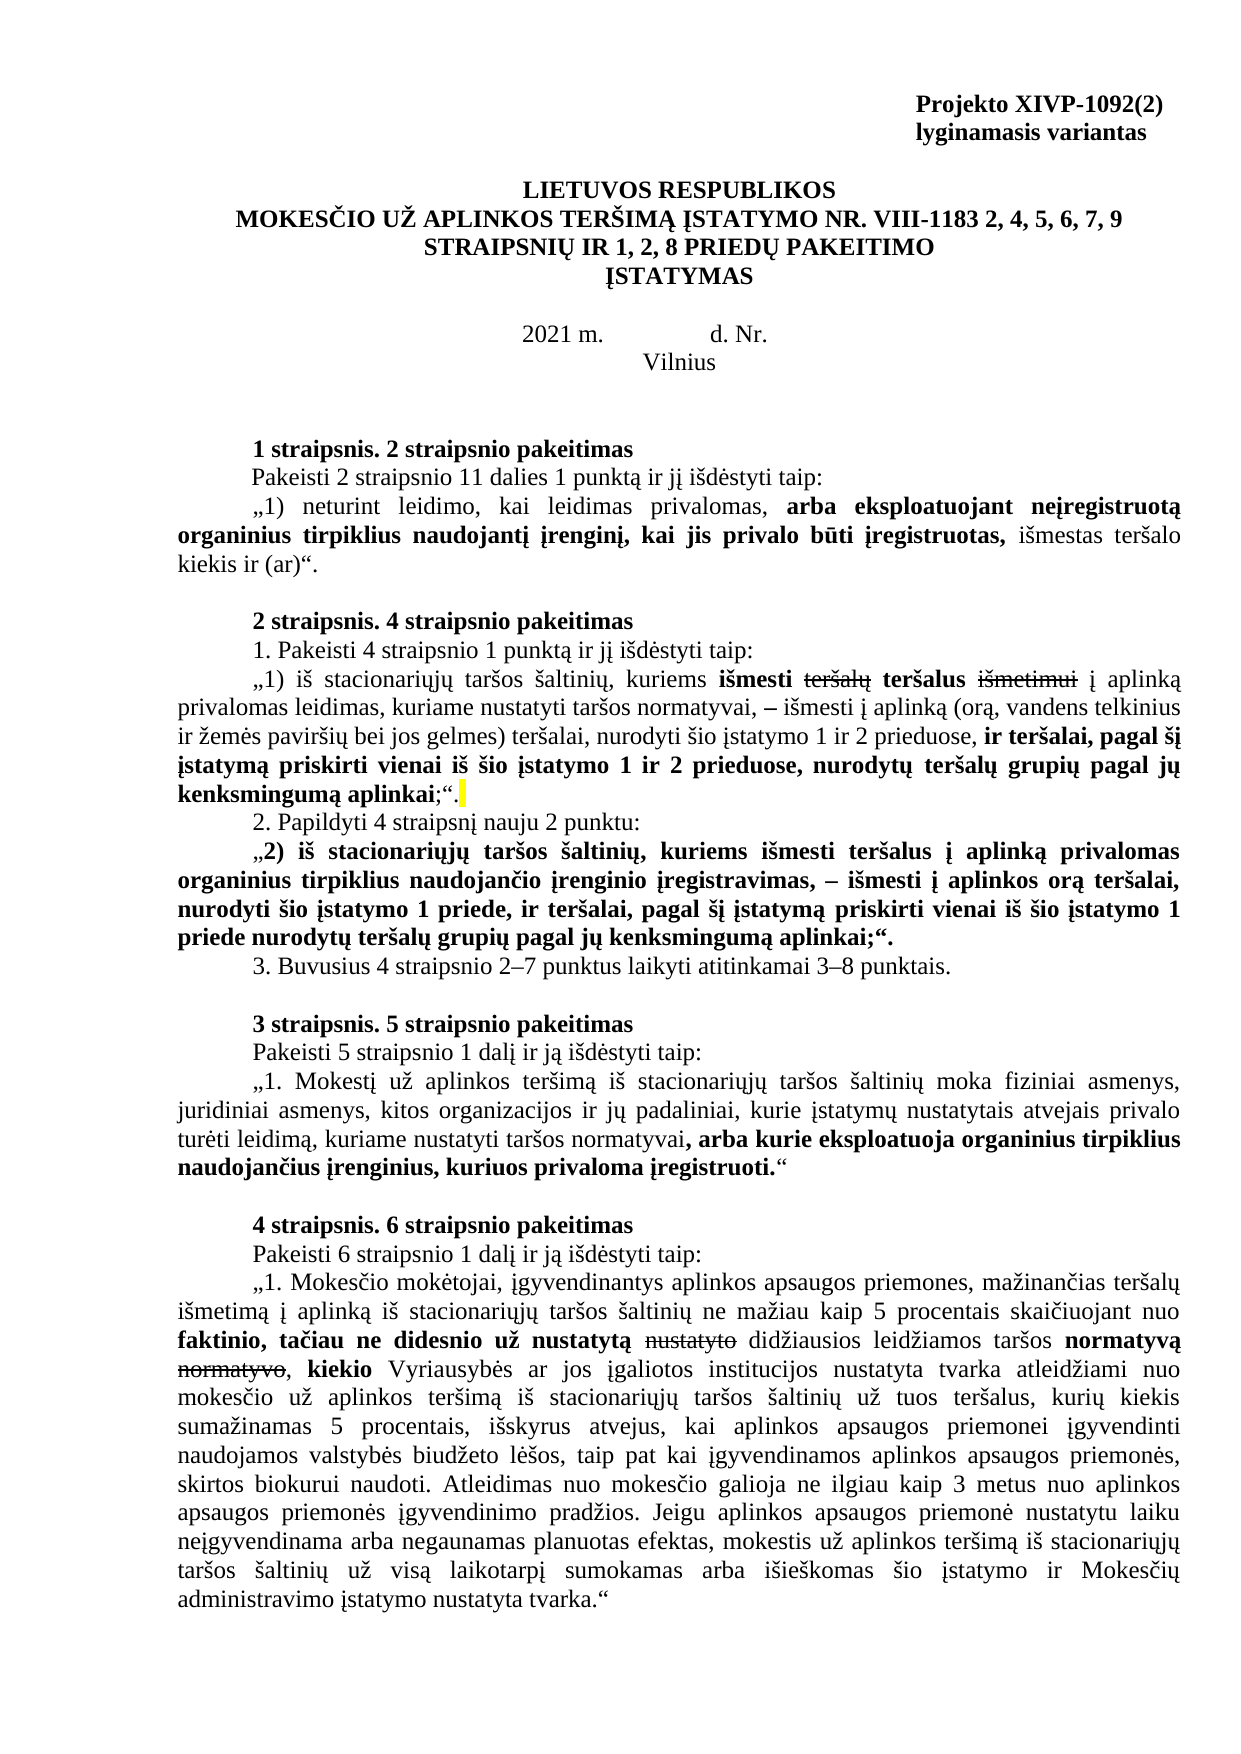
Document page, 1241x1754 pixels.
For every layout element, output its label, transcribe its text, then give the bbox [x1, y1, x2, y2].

text lyginamasis variantas [916, 117, 1181, 146]
text „1. Mokestį už aplinkos teršimą iš stacionariųjų taršos šaltinių moka fiziniai asmenys, juridiniai asmenys, kitos organizacijos ir jų padaliniai, kurie įstatymų nustatytais atvejais privalo turėti leidimą, kuriame nustatyti taršos normatyvai, arba kurie eksploatuoja organinius tirpiklius naudojančius įrenginius, kuriuos privaloma įregistruoti.“ [177, 1066, 1181, 1181]
text 4 straipsnis. 6 straipsnio pakeitimas [177, 1210, 1181, 1239]
text 2021 m. d. Nr. [177, 319, 1181, 347]
text 1 straipsnis. 2 straipsnio pakeitimas [177, 434, 1181, 462]
list Pakeisti 2 straipsnio 11 dalies 1 punktą ir jį išdėstyti taip: [251, 462, 1181, 491]
text 3 straipsnis. 5 straipsnio pakeitimas [177, 1009, 1181, 1037]
text 2. Papildyti 4 straipsnį nauju 2 punktu: [252, 807, 1181, 836]
text Vilnius [177, 347, 1181, 376]
text 3. Buvusius 4 straipsnio 2–7 punktus laikyti atitinkamai 3–8 punktais. [177, 951, 1181, 980]
text 2 straipsnis. 4 straipsnio pakeitimas [177, 606, 1181, 635]
text „1. Mokesčio mokėtojai, įgyvendinantys aplinkos apsaugos priemones, mažinančias teršalų išmetimą į aplinką iš stacionariųjų taršos šaltinių ne mažiau kaip 5 procentais skaičiuojant nuo faktinio, tačiau ne didesnio už nustatytą nustatyto didžiausios leidžiamos taršos normatyvą normatyvo, kiekio Vyriausybės ar jos įgaliotos institucijos nustatyta tvarka atleidžiami nuo mokesčio už aplinkos teršimą iš stacionariųjų taršos šaltinių už tuos teršalus, kurių kiekis sumažinamas 5 procentais, išskyrus atvejus, kai aplinkos apsaugos priemonei įgyvendinti naudojamos valstybės biudžeto lėšos, taip pat kai įgyvendinamos aplinkos apsaugos priemonės, skirtos biokurui naudoti. Atleidimas nuo mokesčio galioja ne ilgiau kaip 3 metus nuo aplinkos apsaugos priemonės įgyvendinimo pradžios. Jeigu aplinkos apsaugos priemonė nustatytu laiku neįgyvendinama arba negaunamas planuotas efektas, mokestis už aplinkos teršimą iš stacionariųjų taršos šaltinių už visą laikotarpį sumokamas arba išieškomas šio įstatymo ir Mokesčių administravimo įstatymo nustatyta tvarka.“ [177, 1267, 1181, 1612]
text LIETUVOS RESPUBLIKOS [177, 175, 1181, 204]
text Pakeisti 6 straipsnio 1 dalį ir ją išdėstyti taip: [177, 1239, 1181, 1267]
text „1) iš stacionariųjų taršos šaltinių, kuriems išmesti teršalų teršalus išmetimui į aplinką privalomas leidimas, kuriame nustatyti taršos normatyvai, – išmesti į aplinką (orą, vandens telkinius ir žemės paviršių bei jos gelmes) teršalai, nurodyti šio įstatymo 1 ir 2 prieduose, ir teršalai, pagal šį įstatymą priskirti vienai iš šio įstatymo 1 ir 2 prieduose, nurodytų teršalų grupių pagal jų kenksmingumą aplinkai;“. [177, 664, 1181, 807]
text ĮSTATYMAS [177, 261, 1181, 290]
text „1) neturint leidimo, kai leidimas privalomas, arba eksploatuojant neįregistruotą organinius tirpiklius naudojantį įrenginį, kai jis privalo būti įregistruotas, išmestas teršalo kiekis ir (ar)“. [177, 491, 1181, 577]
text Pakeisti 5 straipsnio 1 dalį ir ją išdėstyti taip: [252, 1037, 1181, 1066]
text Projekto XIVP-1092(2) [916, 89, 1181, 117]
text MOKESČIO UŽ APLINKOS TERŠIMĄ ĮSTATYMO NR. VIII-1183 2, 4, 5, 6, 7, 9 STRAIPSNIŲ IR 1, 2, 8 priedų PAKEITIMO [177, 204, 1181, 261]
text 1. Pakeisti 4 straipsnio 1 punktą ir jį išdėstyti taip: [252, 635, 1181, 664]
text „2) iš stacionariųjų taršos šaltinių, kuriems išmesti teršalus į aplinką privalomas organinius tirpiklius naudojančio įrenginio įregistravimas, – išmesti į aplinkos orą teršalai, nurodyti šio įstatymo 1 priede, ir teršalai, pagal šį įstatymą priskirti vienai iš šio įstatymo 1 priede nurodytų teršalų grupių pagal jų kenksmingumą aplinkai;“. [177, 836, 1181, 951]
